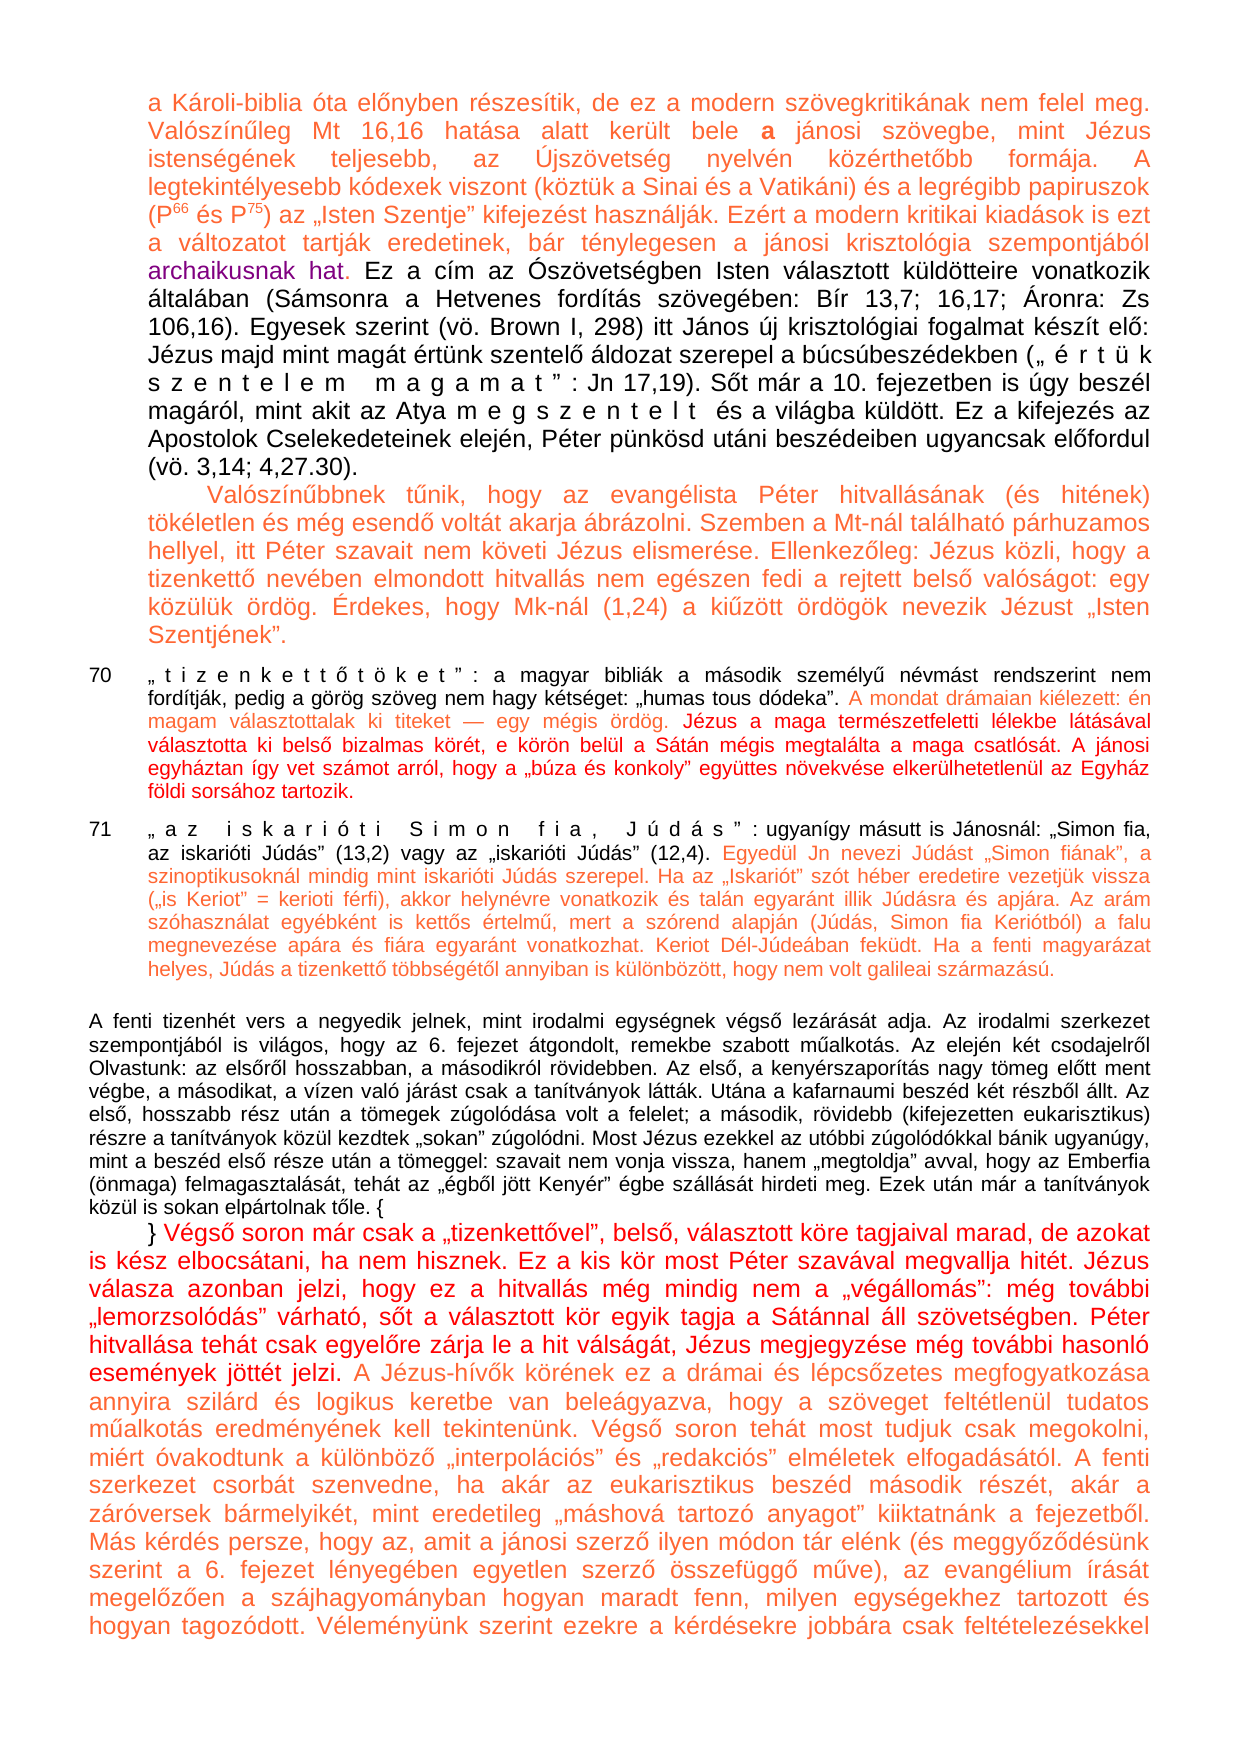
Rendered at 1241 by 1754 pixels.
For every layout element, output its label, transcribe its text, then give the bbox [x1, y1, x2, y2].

text a Károli-biblia óta előnyben részesítik, de ez a modern szövegkritikának nem felel meg. Valószínűleg Mt 16,16 hatása alatt került bele a jánosi szövegbe, mint Jézus istenségének teljesebb, az Újszövetség nyelvén közérthetőbb formája. A legtekintélyesebb kódexek viszont (köztük a Sinai és a Vatikáni) és a legrégibb papiruszok (P66 és P75) az „Isten Szentje” kifejezést használják. Ezért a modern kritikai kiadások is ezt a változatot tartják eredetinek, bár ténylegesen a jánosi krisztológia szempontjából archaikusnak hat. Ez a cím az Ószövetségben Isten választott küldötteire vonatkozik általában (Sámsonra a Hetvenes fordítás szövegében: Bír 13,7; 16,17; Áronra: Zs 106,16). Egyesek szerint (vö. Brown I, 298) itt János új krisztológiai fogalmat készít elő: Jézus majd mint magát értünk szentelő áldozat szerepel a búcsúbeszédekben („értük szentelem magamat”: Jn 17,19). Sőt már a 10. fejezetben is úgy beszél magáról, mint akit az Atya megszentelt és a világba küldött. Ez a kifejezés az Apostolok Cselekedeteinek elején, Péter pünkösd utáni beszédeiben ugyancsak előfordul (vö. 3,14; 4,27.30). [148, 88, 1152, 481]
text 71 „az iskarióti Simon fia, Júdás”: ugyanígy másutt is Jánosnál: „Simon fia, az iskarióti Júdás” (13,2) vagy az „iskarióti Júdás” (12,4). Egyedül Jn nevezi Júdást „Simon fiának”, a szinoptikusoknál mindig mint iskarióti Júdás szerepel. Ha az „Iskariót” szót héber eredetire vezetjük vissza („is Keriot” = kerioti férfi), akkor helynévre vonatkozik és talán egyaránt illik Júdásra és apjára. Az arám szóhasználat egyébként is kettős értelmű, mert a szórend alapján (Júdás, Simon fia Keriótból) a falu megnevezése apára és fiára egyaránt vonatkozhat. Keriot Dél-Júdeában feküdt. Ha a fenti magyarázat helyes, Júdás a tizenkettő többségétől annyiban is különbözött, hogy nem volt galileai származású. [88, 818, 1152, 981]
text } Végső soron már csak a „tizenkettővel”, belső, választott köre tagjaival marad, de azokat is kész elbocsátani, ha nem hisznek. Ez a kis kör most Péter szavával megvallja hitét. Jézus válasza azonban jelzi, hogy ez a hitvallás még mindig nem a „végállomás”: még további „lemorzsolódás” várható, sőt a választott kör egyik tagja a Sátánnal áll szövetségben. Péter hitvallása tehát csak egyelőre zárja le a hit válságát, Jézus megjegyzése még további hasonló események jöttét jelzi. A Jézus-hívők körének ez a drámai és lépcsőzetes megfogyatkozása annyira szilárd és logikus keretbe van beleágyazva, hogy a szöveget feltétlenül tudatos műalkotás eredményének kell tekintenünk. Végső soron tehát most tudjuk csak megokolni, miért óvakodtunk a különböző „interpolációs” és „redakciós” elméletek elfogadásától. A fenti szerkezet csorbát szenvedne, ha akár az eukarisztikus beszéd második részét, akár a záróversek bármelyikét, mint eredetileg „máshová tartozó anyagot” kiiktatnánk a fejezetből. Más kérdés persze, hogy az, amit a jánosi szerző ilyen módon tár elénk (és meggyőződésünk szerint a 6. fejezet lényegében egyetlen szerző összefüggő műve), az evangélium írását megelőzően a szájhagyományban hogyan maradt fenn, milyen egységekhez tartozott és hogyan tagozódott. Véleményünk szerint ezekre a kérdésekre jobbára csak feltételezésekkel [88, 1219, 1152, 1639]
text 70 „tizenkettőtöket”: a magyar bibliák a második személyű névmást rendszerint nem fordítják, pedig a görög szöveg nem hagy kétséget: „humas tous dódeka”. A mondat drámaian kiélezett: én magam választottalak ki titeket — egy mégis ördög. Jézus a maga természetfeletti lélekbe látásával választotta ki belső bizalmas körét, e körön belül a Sátán mégis megtalálta a maga csatlósát. A jánosi egyháztan így vet számot arról, hogy a „búza és konkoly” együttes növekvése elkerülhetetlenül az Egyház földi sorsához tartozik. [88, 664, 1152, 803]
text Valószínűbbnek tűnik, hogy az evangélista Péter hitvallásának (és hitének) tökéletlen és még esendő voltát akarja ábrázolni. Szemben a Mt-nál található párhuzamos hellyel, itt Péter szavait nem követi Jézus elismerése. Ellenkezőleg: Jézus közli, hogy a tizenkettő nevében elmondott hitvallás nem egészen fedi a rejtett belső valóságot: egy közülük ördög. Érdekes, hogy Mk-nál (1,24) a kiűzött ördögök nevezik Jézust „Isten Szentjének”. [148, 481, 1152, 649]
text A fenti tizenhét vers a negyedik jelnek, mint irodalmi egységnek végső lezárását adja. Az irodalmi szerkezet szempontjából is világos, hogy az 6. fejezet átgondolt, remekbe szabott műalkotás. Az elején két csodajelről Olvastunk: az elsőről hosszabban, a másodikról rövidebben. Az első, a kenyérszaporítás nagy tömeg előtt ment végbe, a másodikat, a vízen való járást csak a tanítványok látták. Utána a kafarnaumi beszéd két részből állt. Az első, hosszabb rész után a tömegek zúgolódása volt a felelet; a második, rövidebb (kifejezetten eukarisztikus) részre a tanítványok közül kezdtek „sokan” zúgolódni. Most Jézus ezekkel az utóbbi zúgolódókkal bánik ugyanúgy, mint a beszéd első része után a tömeggel: szavait nem vonja vissza, hanem „megtoldja” avval, hogy az Emberfia (önmaga) felmagasztalását, tehát az „égből jött Kenyér” égbe szállását hirdeti meg. Ezek után már a tanítványok közül is sokan elpártolnak tőle. { [88, 1010, 1152, 1219]
